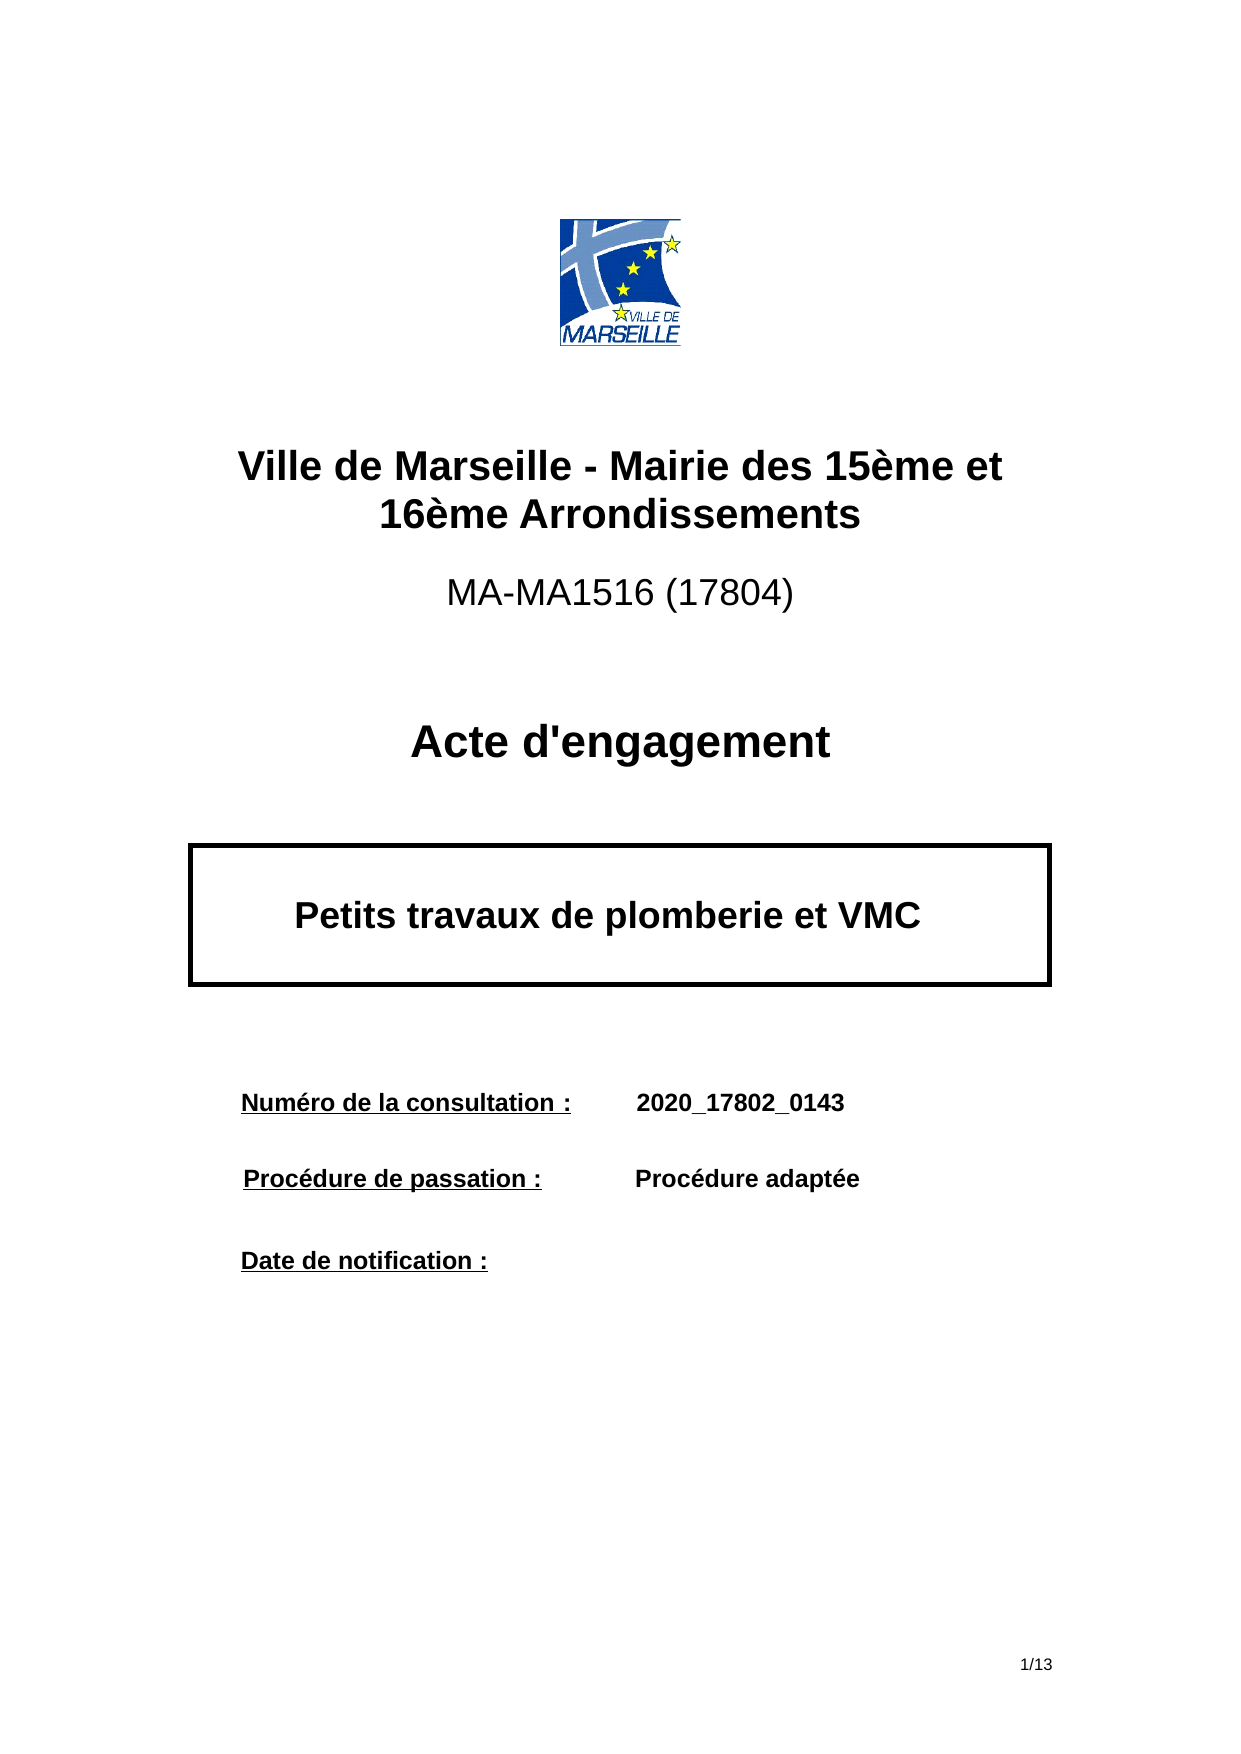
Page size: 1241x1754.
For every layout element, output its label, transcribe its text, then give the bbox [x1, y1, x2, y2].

text Petits travaux de plomberie et VMC [193, 886, 1047, 936]
text Ville de Marseille - Mairie des 15ème et 16ème Arrondissements [188, 441, 1052, 537]
text Acte d'engagement [188, 714, 1052, 767]
text Procédure de passation : Procédure adaptée [243, 1164, 1052, 1193]
text Date de notification : [241, 1246, 1052, 1274]
text Numéro de la consultation : 2020_17802_0143 [241, 1088, 1052, 1116]
text MA-MA1516 (17804) [188, 571, 1052, 614]
